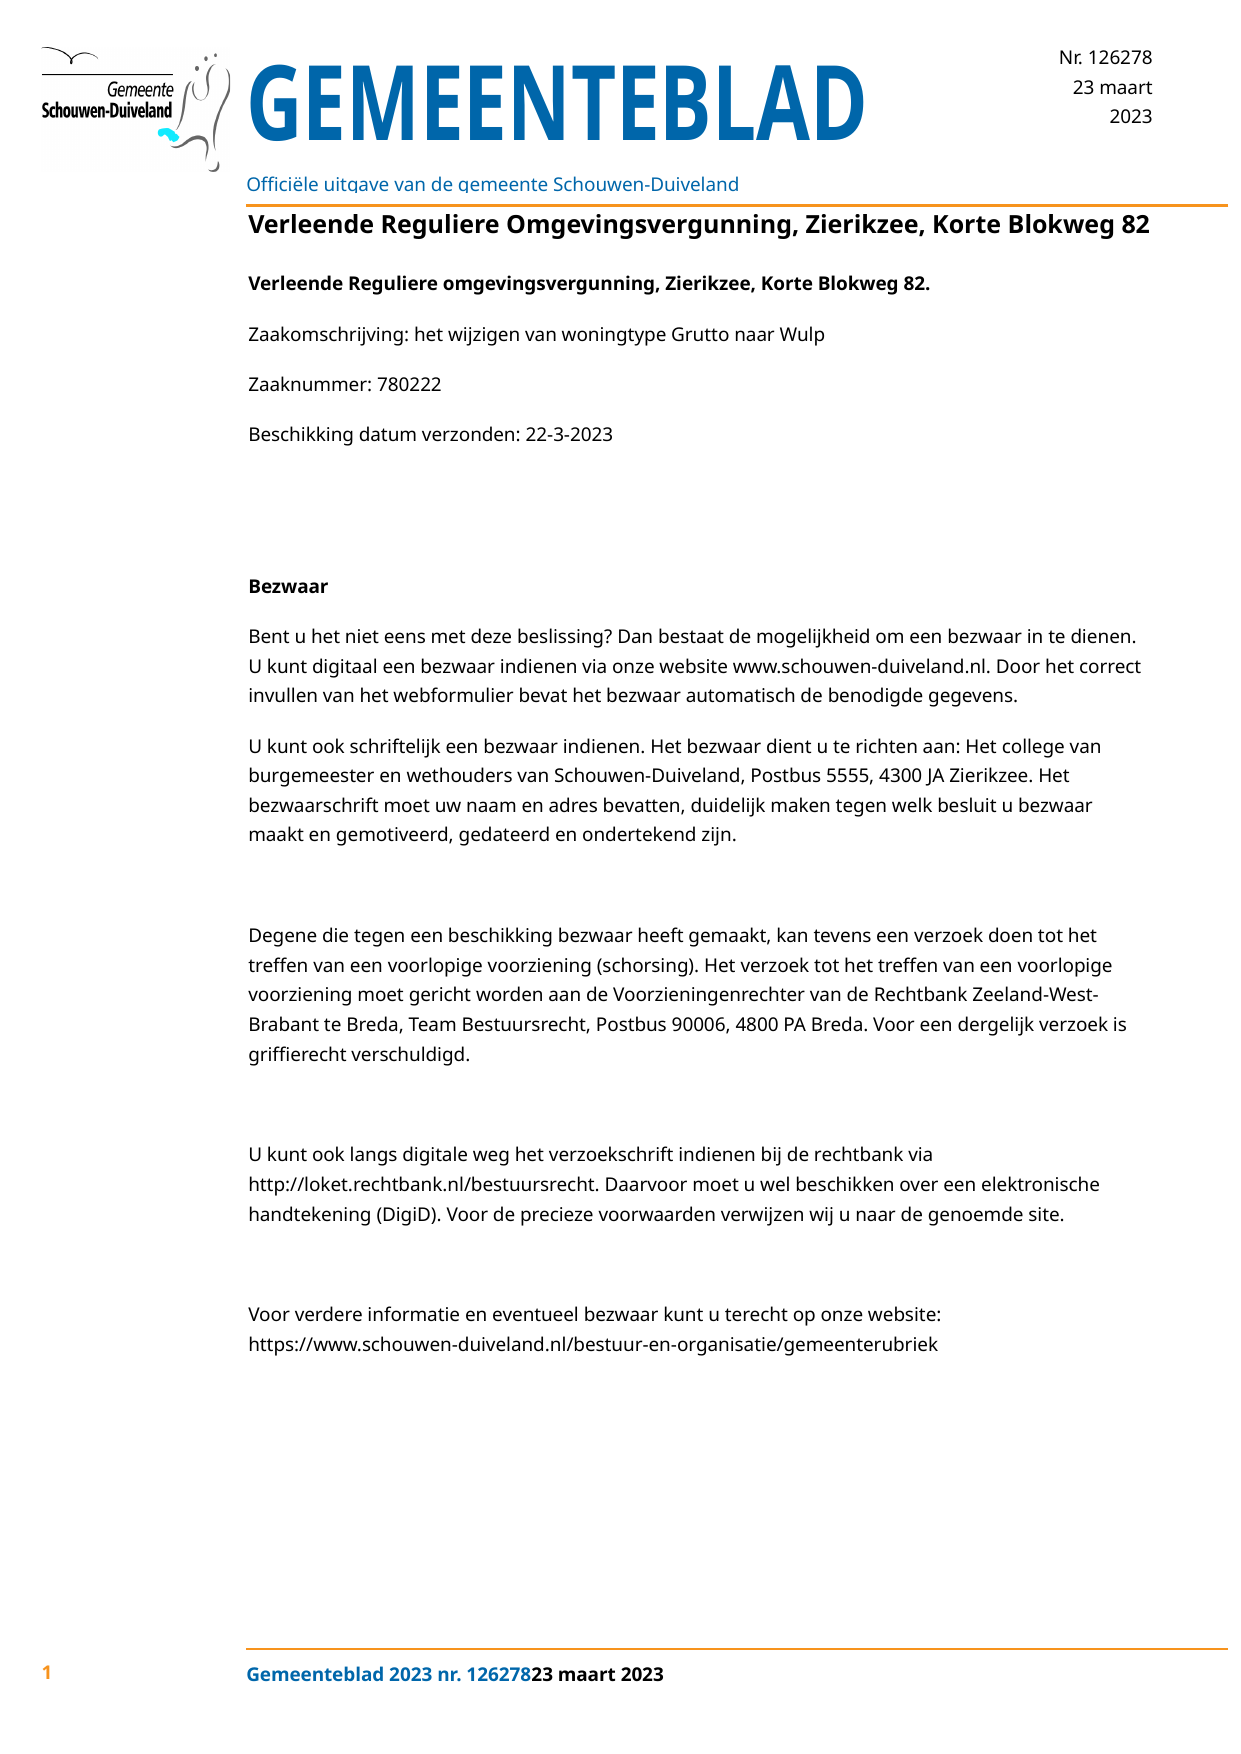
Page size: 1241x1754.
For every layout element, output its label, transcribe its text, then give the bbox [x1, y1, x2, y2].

text Verleende Reguliere Omgevingsvergunning, Zierikzee, Korte Blokweg 82 [248, 207, 1152, 241]
text Zaakomschrijving: het wijzigen van woningtype Grutto naar Wulp [248, 321, 1152, 346]
text Degene die tegen een beschikking bezwaar heeft gemaakt, kan tevens een verzoek doen tot het treffen van een voorlopige voorziening (schorsing). Het verzoek tot het treffen van een voorlopige voorziening moet gericht worden aan de Voorzieningenrechter van de Rechtbank Zeeland-West-Brabant te Breda, Team Bestuursrecht, Postbus 90006, 4800 PA Breda. Voor een dergelijk verzoek is griffierecht verschuldigd. [248, 922, 1152, 1066]
picture [41, 47, 231, 172]
text Bezwaar [248, 573, 1152, 598]
text Beschikking datum verzonden: 22-3-2023 [248, 422, 1152, 447]
text Zaaknummer: 780222 [248, 371, 1152, 397]
text U kunt ook langs digitale weg het verzoekschrift indienen bij de rechtbank via http://loket.rechtbank.nl/bestuursrecht. Daarvoor moet u wel beschikken over een elektronische handtekening (DigiD). Voor de precieze voorwaarden verwijzen wij u naar de genoemde site. [248, 1142, 1152, 1226]
text Bent u het niet eens met deze beslissing? Dan bestaat de mogelijkheid om een bezwaar in te dienen. U kunt digitaal een bezwaar indienen via onze website www.schouwen-duiveland.nl. Door het correct invullen van het webformulier bevat het bezwaar automatisch de benodigde gegevens. [248, 623, 1152, 708]
text Verleende Reguliere omgevingsvergunning, Zierikzee, Korte Blokweg 82. [248, 270, 1152, 296]
text U kunt ook schriftelijk een bezwaar indienen. Het bezwaar dient u te richten aan: Het college van burgemeester en wethouders van Schouwen-Duiveland, Postbus 5555, 4300 JA Zierikzee. Het bezwaarschrift moet uw naam en adres bevatten, duidelijk maken tegen welk besluit u bezwaar maakt en gemotiveerd, gedateerd en ondertekend zijn. [248, 733, 1152, 847]
text Voor verdere informatie en eventueel bezwaar kunt u terecht op onze website: https://www.schouwen-duiveland.nl/bestuur-en-organisatie/gemeenterubriek [248, 1302, 1152, 1357]
